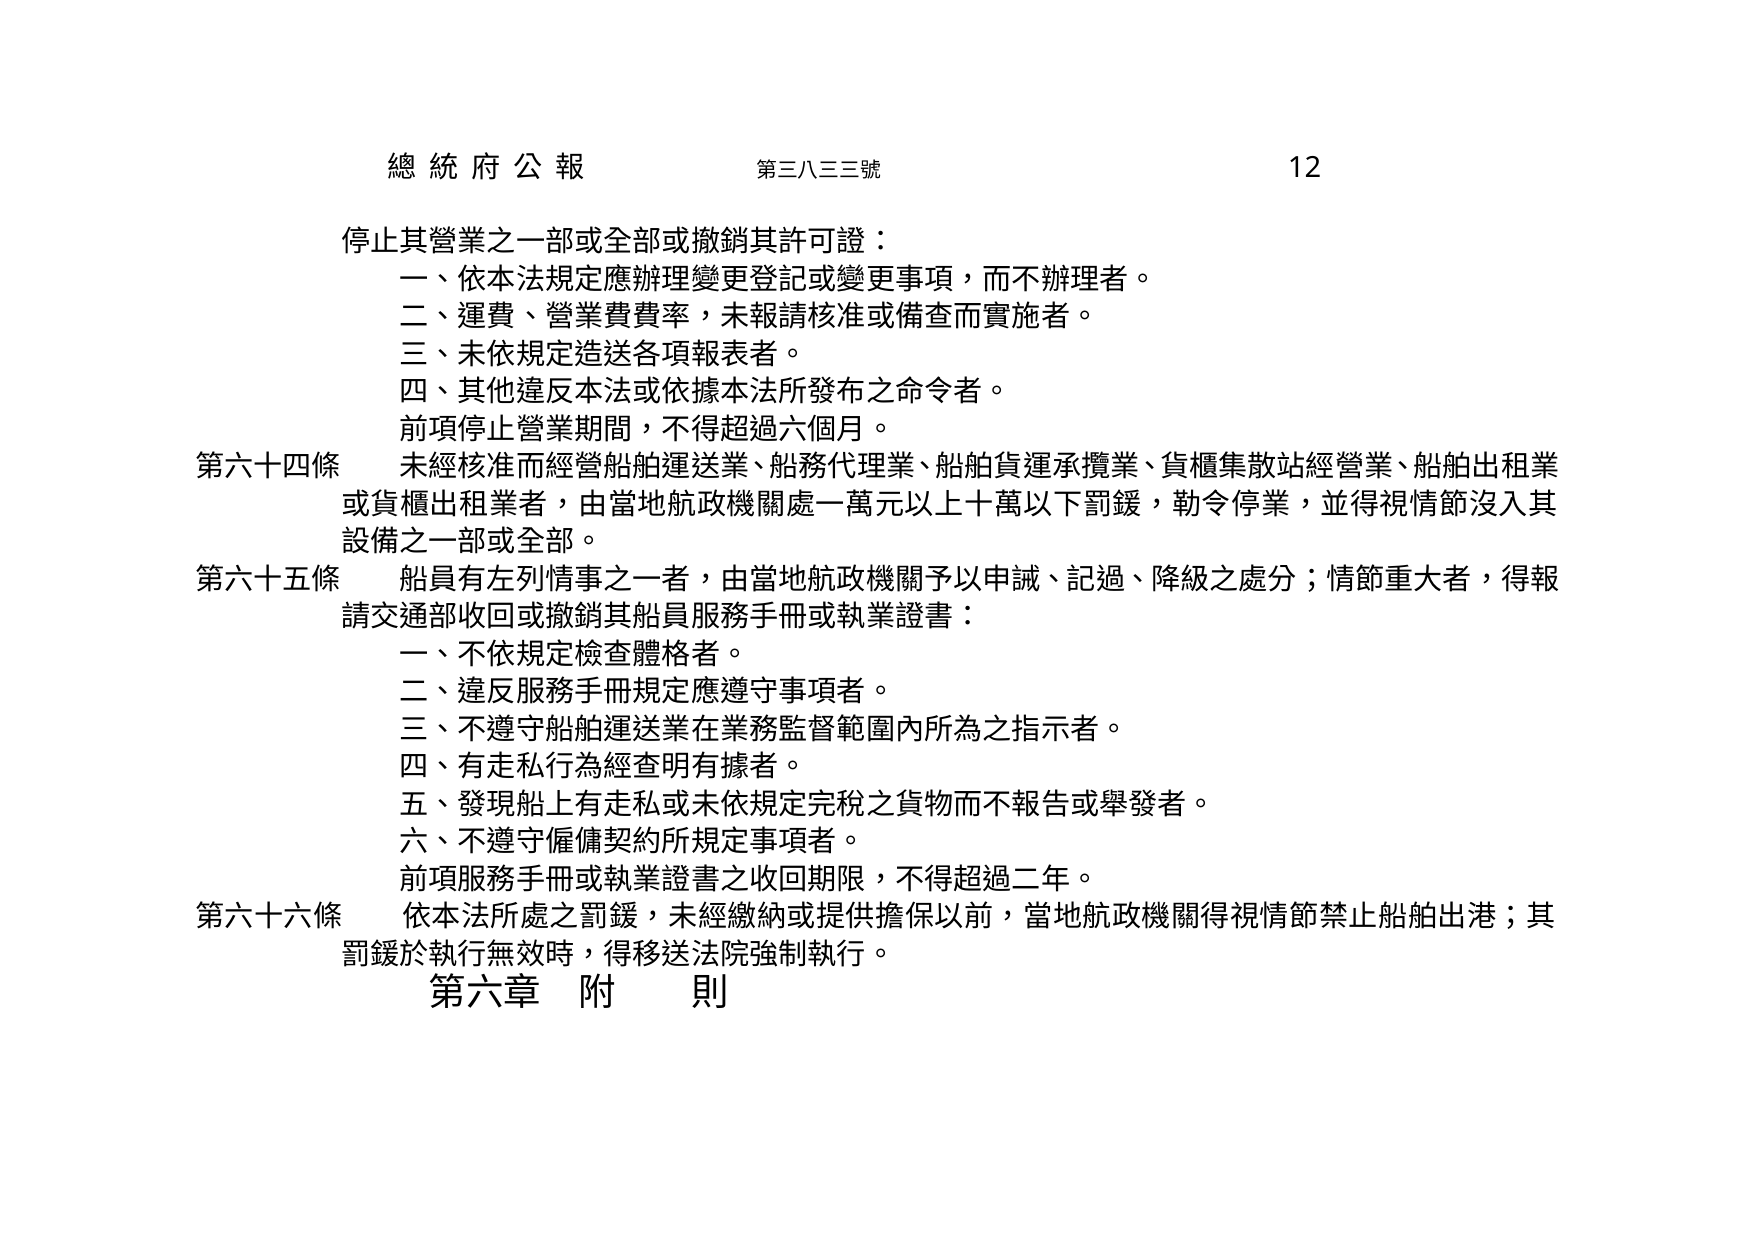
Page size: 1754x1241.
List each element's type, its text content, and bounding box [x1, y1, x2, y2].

text 二、運費、營業費費率，未報請核准或備查而實施者。 [399, 297, 1559, 334]
text 三、不遵守船舶運送業在業務監督範圍內所為之指示者。 [399, 709, 1559, 747]
text 五、發現船上有走私或未依規定完稅之貨物而不報告或舉發者。 [399, 784, 1559, 822]
text 四、有走私行為經查明有據者。 [399, 747, 1559, 784]
text 六、不遵守僱傭契約所規定事項者。 [399, 822, 1559, 859]
text 四、其他違反本法或依據本法所發布之命令者。 [399, 372, 1559, 409]
text 前項服務手冊或執業證書之收回期限，不得超過二年。 [399, 859, 1559, 897]
text 一、不依規定檢查體格者。 [399, 634, 1559, 672]
text 二、違反服務手冊規定應遵守事項者。 [399, 672, 1559, 709]
text 三、未依規定造送各項報表者。 [399, 334, 1559, 372]
text 一、依本法規定應辦理變更登記或變更事項，而不辦理者。 [399, 259, 1559, 297]
text 停止其營業之一部或全部或撤銷其許可證： [195, 222, 1559, 259]
text 第六十六條 依本法所處之罰鍰，未經繳納或提供擔保以前，當地航政機關得視情節禁止船舶出港；其罰鍰於執行無效時，得移送法院強制執行。 [195, 897, 1559, 972]
text 前項停止營業期間，不得超過六個月。 [341, 409, 1559, 447]
text 第六十五條 船員有左列情事之一者，由當地航政機關予以申誡、記過、降級之處分；情節重大者，得報請交通部收回或撤銷其船員服務手冊或執業證書： [195, 559, 1559, 634]
text 第六十四條 未經核准而經營船舶運送業、船務代理業、船舶貨運承攬業、貨櫃集散站經營業、船舶出租業或貨櫃出租業者，由當地航政機關處一萬元以上十萬以下罰鍰，勒令停業，並得視情節沒入其設備之一部或全部。 [195, 447, 1559, 559]
text 第六章 附 則 [428, 972, 1559, 1013]
